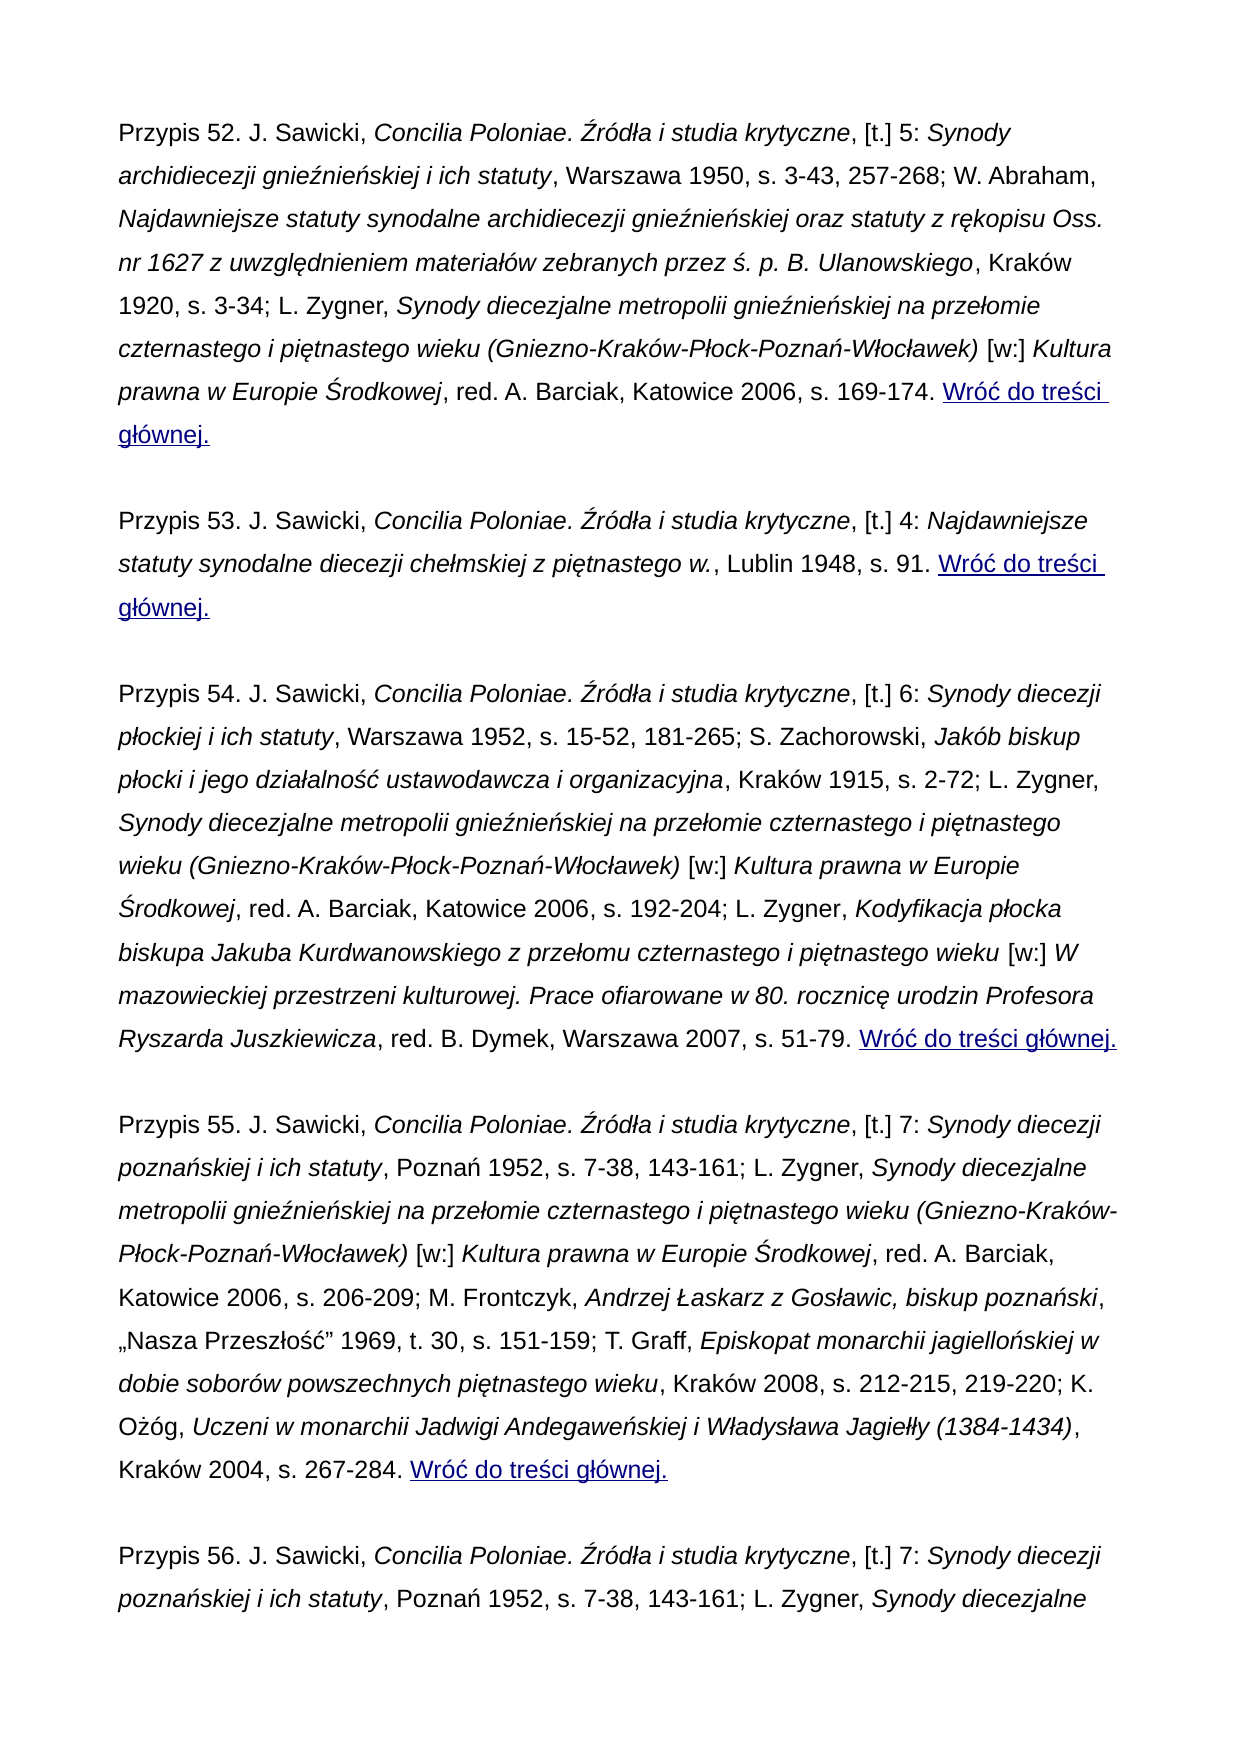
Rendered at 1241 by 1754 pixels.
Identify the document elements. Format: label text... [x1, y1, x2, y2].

text Przypis 54. J. Sawicki, Concilia Poloniae. Źródła i studia krytyczne, [t.] 6: Synody diecezji płockiej i ich statuty, Warszawa 1952, s. 15-52, 181-265; S. Zachorowski, Jakób biskup płocki i jego działalność ustawodawcza i organizacyjna, Kraków 1915, s. 2-72; L. Zygner, Synody diecezjalne metropolii gnieźnieńskiej na przełomie czternastego i piętnastego wieku (Gniezno-Kraków-Płock-Poznań-Włocławek) [w:] Kultura prawna w Europie Środkowej, red. A. Barciak, Katowice 2006, s. 192-204; L. Zygner, Kodyfikacja płocka biskupa Jakuba Kurdwanowskiego z przełomu czternastego i piętnastego wieku [w:] W mazowieckiej przestrzeni kulturowej. Prace ofiarowane w 80. rocznicę urodzin Profesora Ryszarda Juszkiewicza, red. B. Dymek, Warszawa 2007, s. 51-79. Wróć do treści głównej. [118, 679, 1122, 1052]
text Przypis 56. J. Sawicki, Concilia Poloniae. Źródła i studia krytyczne, [t.] 7: Synody diecezji poznańskiej i ich statuty, Poznań 1952, s. 7-38, 143-161; L. Zygner, Synody diecezjalne [118, 1541, 1122, 1613]
text Przypis 53. J. Sawicki, Concilia Poloniae. Źródła i studia krytyczne, [t.] 4: Najdawniejsze statuty synodalne diecezji chełmskiej z piętnastego w., Lublin 1948, s. 91. Wróć do treści głównej. [118, 506, 1122, 621]
text Przypis 55. J. Sawicki, Concilia Poloniae. Źródła i studia krytyczne, [t.] 7: Synody diecezji poznańskiej i ich statuty, Poznań 1952, s. 7-38, 143-161; L. Zygner, Synody diecezjalne metropolii gnieźnieńskiej na przełomie czternastego i piętnastego wieku (Gniezno-Kraków-Płock-Poznań-Włocławek) [w:] Kultura prawna w Europie Środkowej, red. A. Barciak, Katowice 2006, s. 206-209; M. Frontczyk, Andrzej Łaskarz z Gosławic, biskup poznański, „Nasza Przeszłość” 1969, t. 30, s. 151-159; T. Graff, Episkopat monarchii jagiellońskiej w dobie soborów powszechnych piętnastego wieku, Kraków 2008, s. 212-215, 219-220; K. Ożóg, Uczeni w monarchii Jadwigi Andegaweńskiej i Władysława Jagiełły (1384-1434), Kraków 2004, s. 267-284. Wróć do treści głównej. [118, 1110, 1122, 1484]
text Przypis 52. J. Sawicki, Concilia Poloniae. Źródła i studia krytyczne, [t.] 5: Synody archidiecezji gnieźnieńskiej i ich statuty, Warszawa 1950, s. 3-43, 257-268; W. Abraham, Najdawniejsze statuty synodalne archidiecezji gnieźnieńskiej oraz statuty z rękopisu Oss. nr 1627 z uwzględnieniem materiałów zebranych przez ś. p. B. Ulanowskiego, Kraków 1920, s. 3-34; L. Zygner, Synody diecezjalne metropolii gnieźnieńskiej na przełomie czternastego i piętnastego wieku (Gniezno-Kraków-Płock-Poznań-Włocławek) [w:] Kultura prawna w Europie Środkowej, red. A. Barciak, Katowice 2006, s. 169-174. Wróć do treści głównej. [118, 118, 1122, 449]
